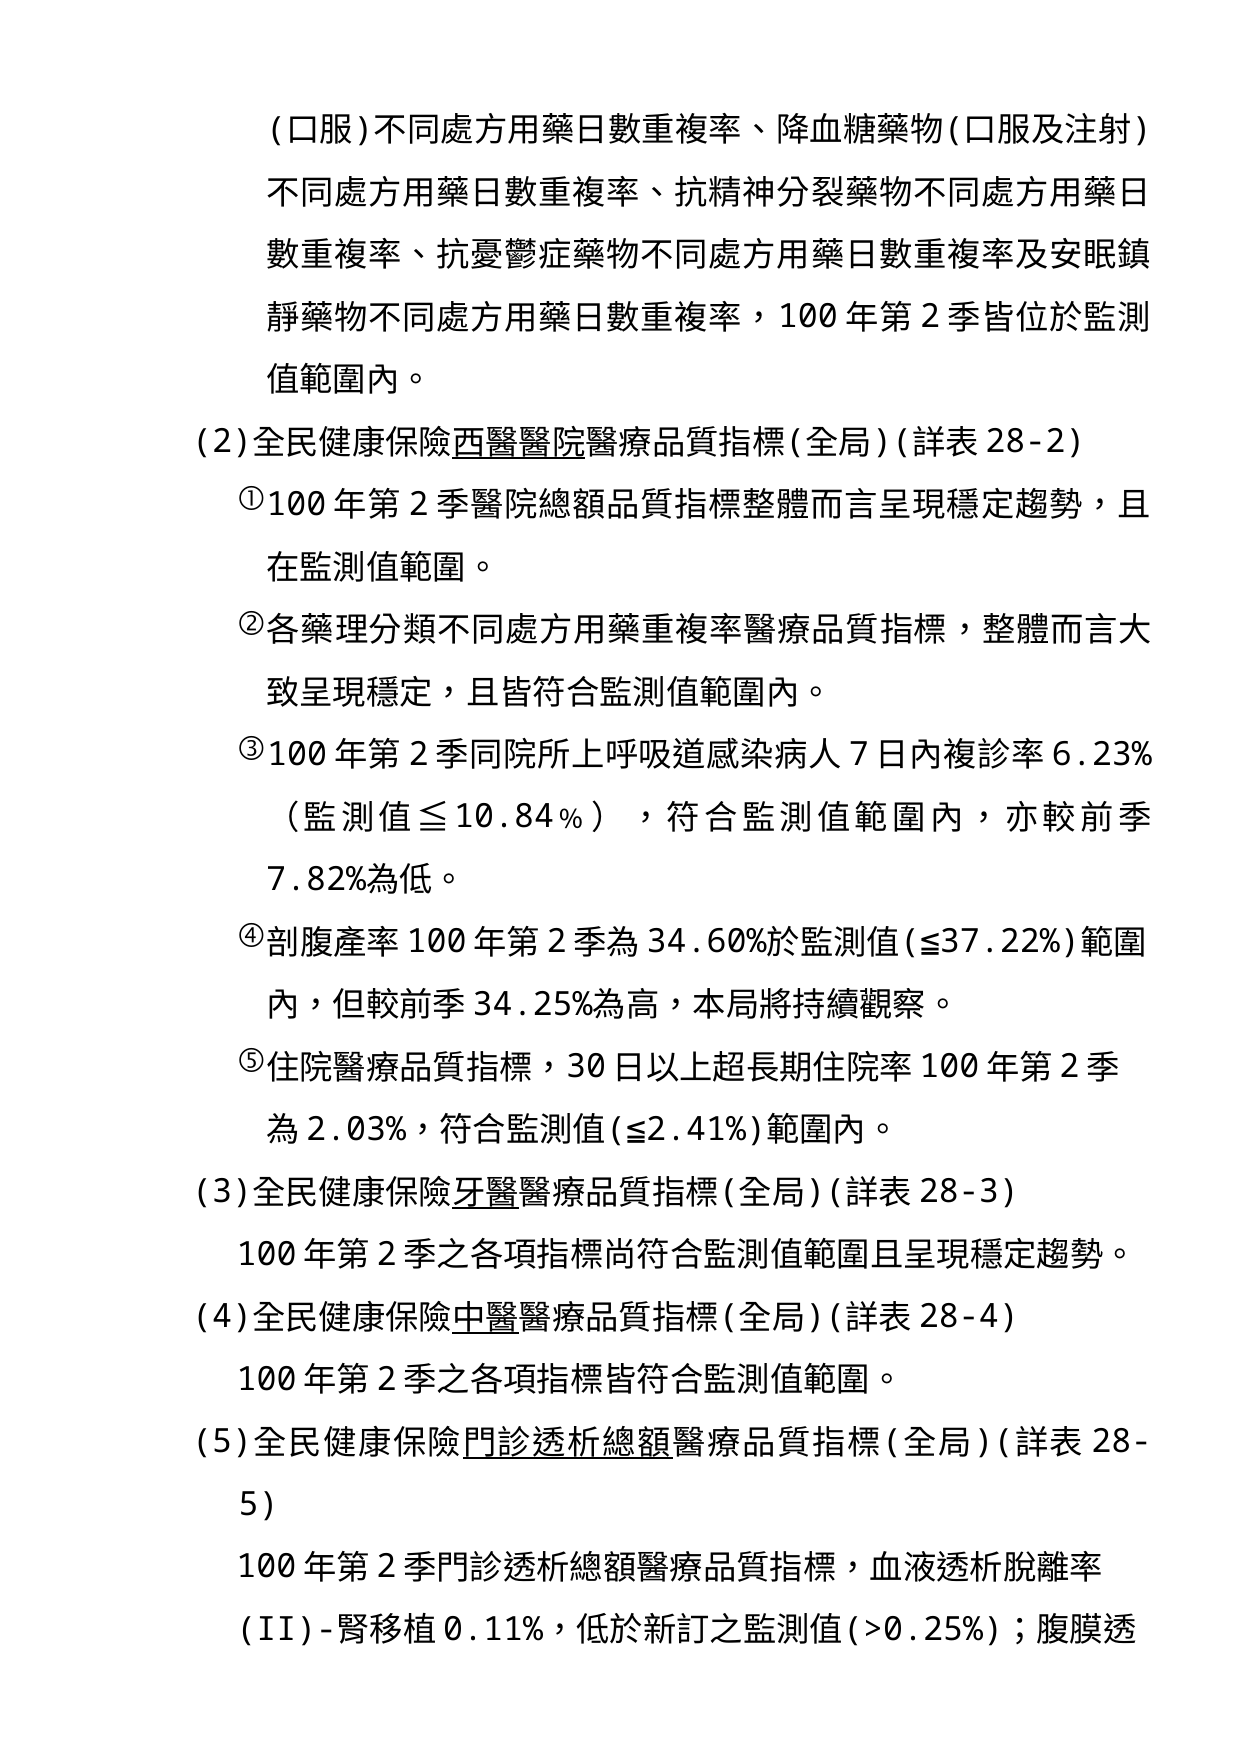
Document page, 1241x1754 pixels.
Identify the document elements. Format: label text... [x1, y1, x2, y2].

text (口服)不同處方用藥日數重複率、降血糖藥物(口服及注射)不同處方用藥日數重複率、抗精神分裂藥物不同處方用藥日數重複率、抗憂鬱症藥物不同處方用藥日數重複率及安眠鎮靜藥物不同處方用藥日數重複率，100年第2季皆位於監測值範圍內。 [236, 85, 1152, 398]
text 剖腹產率100年第2季為34.60%於監測值(≦37.22%)範圍內，但較前季34.25%為高，本局將持續觀察。 [236, 898, 1152, 1023]
text 100年第2季同院所上呼吸道感染病人7日內複診率6.23%（監測值≦10.84﹪），符合監測值範圍內，亦較前季7.82%為低。 [236, 710, 1152, 898]
text 住院醫療品質指標，30日以上超長期住院率100年第2季為2.03%，符合監測值(≦2.41%)範圍內。 [236, 1023, 1152, 1148]
text 各藥理分類不同處方用藥重複率醫療品質指標，整體而言大致呈現穩定，且皆符合監測值範圍內。 [236, 585, 1152, 710]
text (4)全民健康保險中醫醫療品質指標(全局)(詳表28-4) [192, 1273, 1152, 1335]
text (2)全民健康保險西醫醫院醫療品質指標(全局)(詳表28-2) [192, 398, 1152, 460]
text 100年第2季之各項指標皆符合監測值範圍。 [221, 1335, 1152, 1398]
text (5)全民健康保險門診透析總額醫療品質指標(全局)(詳表28-5) [192, 1398, 1152, 1523]
text 100年第2季之各項指標尚符合監測值範圍且呈現穩定趨勢。 [221, 1210, 1152, 1273]
text (3)全民健康保險牙醫醫療品質指標(全局)(詳表28-3) [192, 1148, 1152, 1210]
text 100年第2季門診透析總額醫療品質指標，血液透析脫離率(II)-腎移植0.11%，低於新訂之監測值(>0.25%)；腹膜透 [236, 1523, 1152, 1648]
text 100年第2季醫院總額品質指標整體而言呈現穩定趨勢，且在監測值範圍。 [236, 460, 1152, 585]
